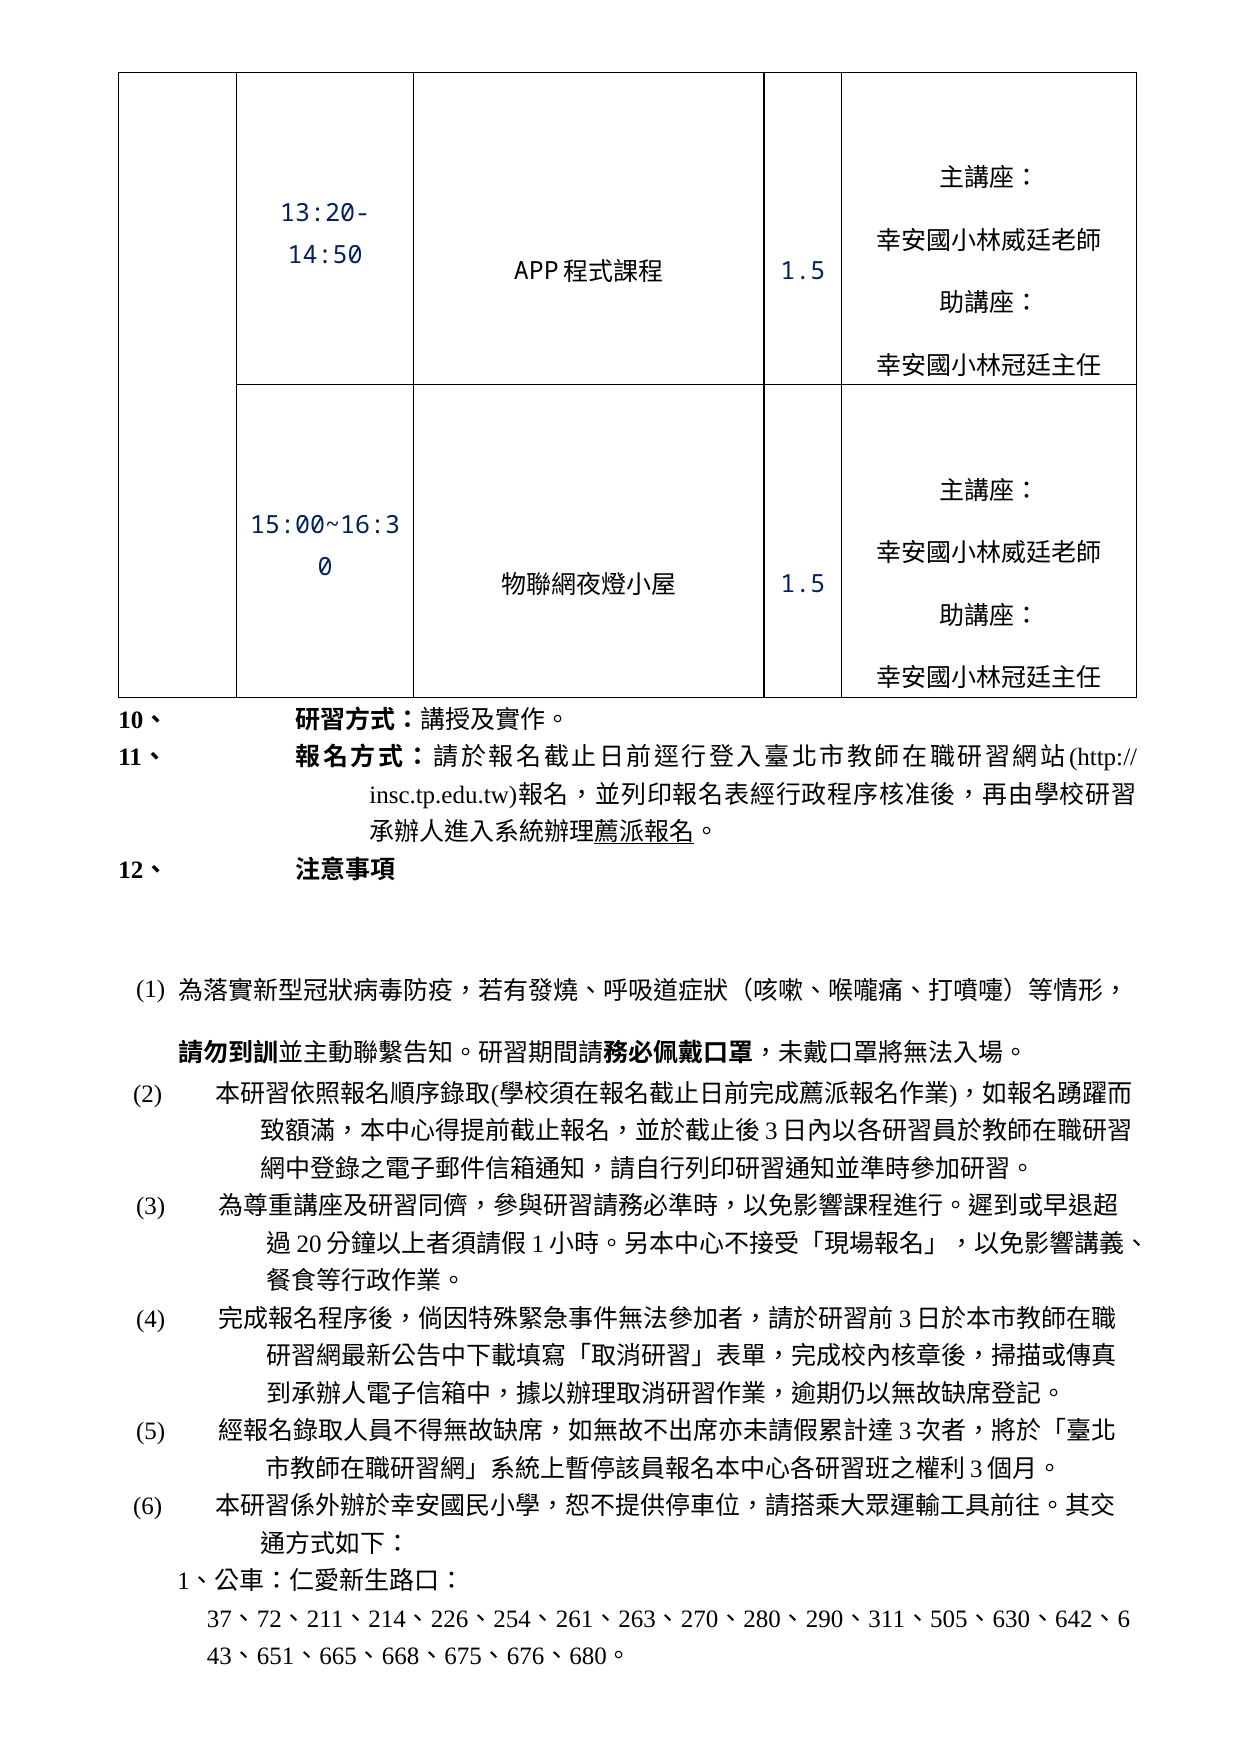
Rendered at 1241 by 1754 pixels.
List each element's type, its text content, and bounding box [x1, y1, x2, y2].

table_cell 13:20-14:50 [237, 73, 413, 384]
list 本研習依照報名順序錄取(學校須在報名截止日前完成薦派報名作業)，如報名踴躍而致額滿，本中心得提前截止報名，並於截止後3日內以各研習員於教師在職研習網中登錄之電子郵件信箱通知，請自行列印研習通知並準時參加研習。 [133, 1072, 1137, 1184]
table_cell APP程式課程 [414, 73, 763, 384]
list 經報名錄取人員不得無故缺席，如無故不出席亦未請假累計達3次者，將於「臺北市教師在職研習網」系統上暫停該員報名本中心各研習班之權利3個月。 [136, 1409, 1137, 1484]
table_cell 物聯網夜燈小屋 [414, 385, 763, 697]
table_cell [119, 73, 236, 697]
list 注意事項 [118, 848, 1137, 885]
list 本研習係外辦於幸安國民小學，恕不提供停車位，請搭乘大眾運輸工具前往。其交通方式如下： [133, 1484, 1137, 1559]
text 1、公車：仁愛新生路口：37、72、211、214、226、254、261、263、270、280、290、311、505、630、642、643、651、665、668、675、676、680。 [177, 1559, 1137, 1672]
table_cell 15:00~16:30 [237, 385, 413, 697]
list 完成報名程序後，倘因特殊緊急事件無法參加者，請於研習前3日於本市教師在職研習網最新公告中下載填寫「取消研習」表單，完成校內核章後，掃描或傳真到承辦人電子信箱中，據以辦理取消研習作業，逾期仍以無故缺席登記。 [136, 1297, 1137, 1409]
list 研習方式：講授及實作。 [118, 698, 1137, 735]
list 為尊重講座及研習同儕，參與研習請務必準時，以免影響課程進行。遲到或早退超過20分鐘以上者須請假1小時。另本中心不接受「現場報名」，以免影響講義、餐食等行政作業。 [136, 1184, 1137, 1297]
table_cell 1.5 [765, 73, 841, 384]
table_cell 1.5 [765, 385, 841, 697]
list 報名方式：請於報名截止日前逕行登入臺北市教師在職研習網站(http://insc.tp.edu.tw)報名，並列印報名表經行政程序核准後，再由學校研習承辦人進入系統辦理薦派報名。 [118, 735, 1137, 848]
table_cell 主講座： 幸安國小林威廷老師 助講座： 幸安國小林冠廷主任 [842, 73, 1136, 384]
table_cell 主講座： 幸安國小林威廷老師 助講座： 幸安國小林冠廷主任 [842, 385, 1136, 697]
list 為落實新型冠狀病毒防疫，若有發燒、呼吸道症狀（咳嗽、喉嚨痛、打噴嚏）等情形，請勿到訓並主動聯繫告知。研習期間請務必佩戴口罩，未戴口罩將無法入場。 [136, 947, 1137, 1072]
